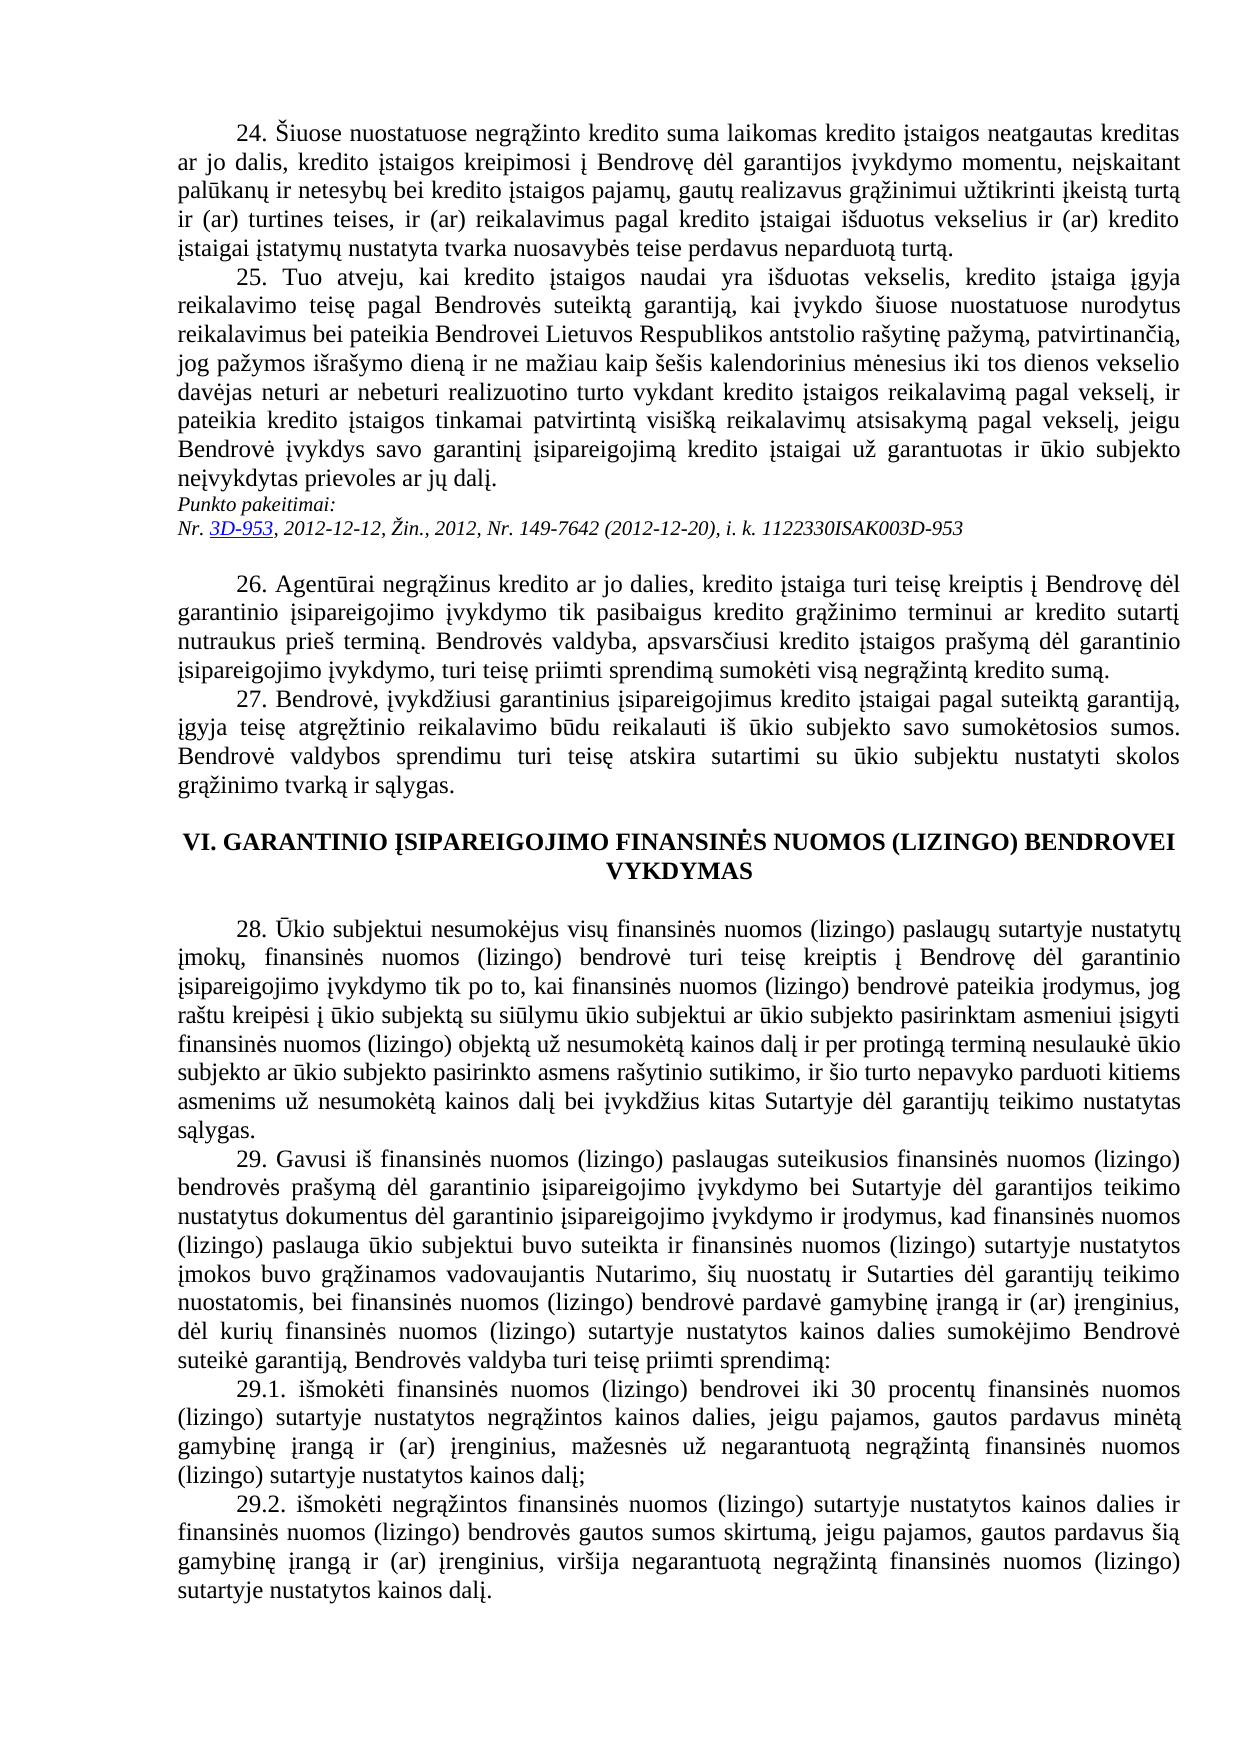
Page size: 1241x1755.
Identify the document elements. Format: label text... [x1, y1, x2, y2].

text VI. GARANTINIO ĮSIPAREIGOJIMO FINANSINĖS NUOMOS (LIZINGO) BENDROVEI VYKDYMAS [177, 827, 1181, 885]
text 26. Agentūrai negrąžinus kredito ar jo dalies, kredito įstaiga turi teisę kreiptis į Bendrovę dėl garantinio įsipareigojimo įvykdymo tik pasibaigus kredito grąžinimo terminui ar kredito sutartį nutraukus prieš terminą. Bendrovės valdyba, apsvarsčiusi kredito įstaigos prašymą dėl garantinio įsipareigojimo įvykdymo, turi teisę priimti sprendimą sumokėti visą negrąžintą kredito sumą. [177, 569, 1181, 684]
text 29.1. išmokėti finansinės nuomos (lizingo) bendrovei iki 30 procentų finansinės nuomos (lizingo) sutartyje nustatytos negrąžintos kainos dalies, jeigu pajamos, gautos pardavus minėtą gamybinę įrangą ir (ar) įrenginius, mažesnės už negarantuotą negrąžintą finansinės nuomos (lizingo) sutartyje nustatytos kainos dalį; [177, 1374, 1181, 1489]
text 29. Gavusi iš finansinės nuomos (lizingo) paslaugas suteikusios finansinės nuomos (lizingo) bendrovės prašymą dėl garantinio įsipareigojimo įvykdymo bei Sutartyje dėl garantijos teikimo nustatytus dokumentus dėl garantinio įsipareigojimo įvykdymo ir įrodymus, kad finansinės nuomos (lizingo) paslauga ūkio subjektui buvo suteikta ir finansinės nuomos (lizingo) sutartyje nustatytos įmokos buvo grąžinamos vadovaujantis Nutarimo, šių nuostatų ir Sutarties dėl garantijų teikimo nuostatomis, bei finansinės nuomos (lizingo) bendrovė pardavė gamybinę įrangą ir (ar) įrenginius, dėl kurių finansinės nuomos (lizingo) sutartyje nustatytos kainos dalies sumokėjimo Bendrovė suteikė garantiją, Bendrovės valdyba turi teisę priimti sprendimą: [177, 1144, 1181, 1374]
text 28. Ūkio subjektui nesumokėjus visų finansinės nuomos (lizingo) paslaugų sutartyje nustatytų įmokų, finansinės nuomos (lizingo) bendrovė turi teisę kreiptis į Bendrovę dėl garantinio įsipareigojimo įvykdymo tik po to, kai finansinės nuomos (lizingo) bendrovė pateikia įrodymus, jog raštu kreipėsi į ūkio subjektą su siūlymu ūkio subjektui ar ūkio subjekto pasirinktam asmeniui įsigyti finansinės nuomos (lizingo) objektą už nesumokėtą kainos dalį ir per protingą terminą nesulaukė ūkio subjekto ar ūkio subjekto pasirinkto asmens rašytinio sutikimo, ir šio turto nepavyko parduoti kitiems asmenims už nesumokėtą kainos dalį bei įvykdžius kitas Sutartyje dėl garantijų teikimo nustatytas sąlygas. [177, 914, 1181, 1144]
text Nr. 3D-953, 2012-12-12, Žin., 2012, Nr. 149-7642 (2012-12-20), i. k. 1122330ISAK003D-953 [177, 516, 1181, 540]
text Punkto pakeitimai: [177, 492, 1181, 516]
text 27. Bendrovė, įvykdžiusi garantinius įsipareigojimus kredito įstaigai pagal suteiktą garantiją, įgyja teisę atgręžtinio reikalavimo būdu reikalauti iš ūkio subjekto savo sumokėtosios sumos. Bendrovė valdybos sprendimu turi teisę atskira sutartimi su ūkio subjektu nustatyti skolos grąžinimo tvarką ir sąlygas. [177, 684, 1181, 799]
text 29.2. išmokėti negrąžintos finansinės nuomos (lizingo) sutartyje nustatytos kainos dalies ir finansinės nuomos (lizingo) bendrovės gautos sumos skirtumą, jeigu pajamos, gautos pardavus šią gamybinę įrangą ir (ar) įrenginius, viršija negarantuotą negrąžintą finansinės nuomos (lizingo) sutartyje nustatytos kainos dalį. [177, 1489, 1181, 1604]
text 24. Šiuose nuostatuose negrąžinto kredito suma laikomas kredito įstaigos neatgautas kreditas ar jo dalis, kredito įstaigos kreipimosi į Bendrovę dėl garantijos įvykdymo momentu, neįskaitant palūkanų ir netesybų bei kredito įstaigos pajamų, gautų realizavus grąžinimui užtikrinti įkeistą turtą ir (ar) turtines teises, ir (ar) reikalavimus pagal kredito įstaigai išduotus vekselius ir (ar) kredito įstaigai įstatymų nustatyta tvarka nuosavybės teise perdavus neparduotą turtą. [177, 118, 1181, 262]
text 25. Tuo atveju, kai kredito įstaigos naudai yra išduotas vekselis, kredito įstaiga įgyja reikalavimo teisę pagal Bendrovės suteiktą garantiją, kai įvykdo šiuose nuostatuose nurodytus reikalavimus bei pateikia Bendrovei Lietuvos Respublikos antstolio rašytinę pažymą, patvirtinančią, jog pažymos išrašymo dieną ir ne mažiau kaip šešis kalendorinius mėnesius iki tos dienos vekselio davėjas neturi ar nebeturi realizuotino turto vykdant kredito įstaigos reikalavimą pagal vekselį, ir pateikia kredito įstaigos tinkamai patvirtintą visišką reikalavimų atsisakymą pagal vekselį, jeigu Bendrovė įvykdys savo garantinį įsipareigojimą kredito įstaigai už garantuotas ir ūkio subjekto neįvykdytas prievoles ar jų dalį. [177, 262, 1181, 492]
